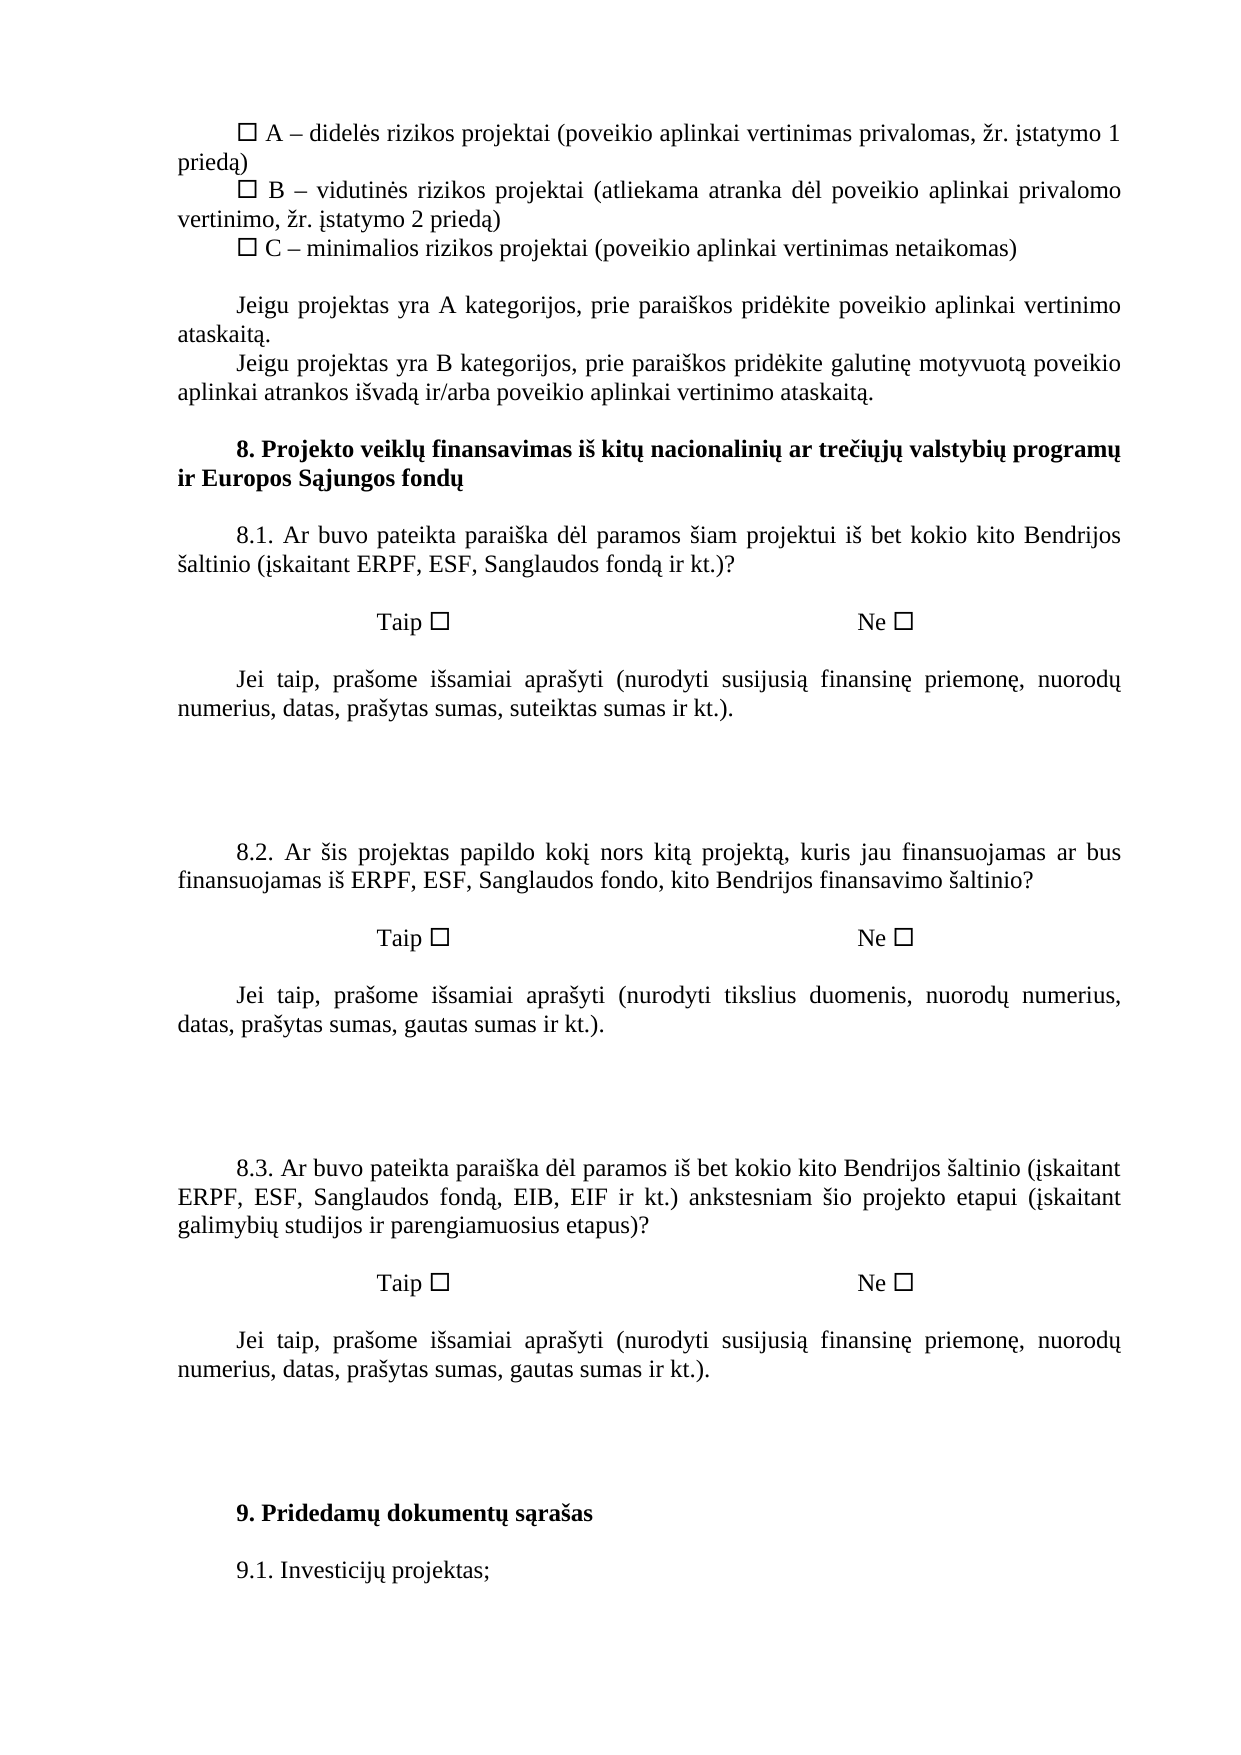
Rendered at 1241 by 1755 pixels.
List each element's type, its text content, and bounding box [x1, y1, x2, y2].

table_header Taip [] [177, 1268, 650, 1297]
text Jeigu projektas yra A kategorijos, prie paraiškos pridėkite poveikio aplinkai vertinimo ataskaitą. [177, 291, 1122, 348]
text Jei taip, prašome išsamiai aprašyti (nurodyti susijusią finansinę priemonę, nuorodų numerius, datas, prašytas sumas, gautas sumas ir kt.). [177, 1326, 1122, 1383]
table_header [177, 1412, 1122, 1469]
table_header Ne [] [650, 607, 1122, 636]
text Jei taip, prašome išsamiai aprašyti (nurodyti tikslius duomenis, nuorodų numerius, datas, prašytas sumas, gautas sumas ir kt.). [177, 981, 1122, 1038]
text [] C – minimalios rizikos projektai (poveikio aplinkai vertinimas netaikomas) [177, 233, 1122, 262]
text 8.1. Ar buvo pateikta paraiška dėl paramos šiam projektui iš bet kokio kito Bendrijos šaltinio (įskaitant ERPF, ESF, Sanglaudos fondą ir kt.)? [177, 521, 1122, 578]
table_header Ne [] [650, 1268, 1122, 1297]
text 9. Pridedamų dokumentų sąrašas [177, 1498, 1122, 1527]
table_header [177, 1067, 1122, 1124]
text 8.3. Ar buvo pateikta paraiška dėl paramos iš bet kokio kito Bendrijos šaltinio (įskaitant ERPF, ESF, Sanglaudos fondą, EIB, EIF ir kt.) ankstesniam šio projekto etapui (įskaitant galimybių studijos ir parengiamuosius etapus)? [177, 1153, 1122, 1239]
text 9.1. Investicijų projektas; [177, 1556, 1122, 1584]
text [] A – didelės rizikos projektai (poveikio aplinkai vertinimas privalomas, žr. įstatymo 1 priedą) [177, 118, 1122, 176]
text 8.2. Ar šis projektas papildo kokį nors kitą projektą, kuris jau finansuojamas ar bus finansuojamas iš ERPF, ESF, Sanglaudos fondo, kito Bendrijos finansavimo šaltinio? [177, 837, 1122, 894]
text Jei taip, prašome išsamiai aprašyti (nurodyti susijusią finansinę priemonę, nuorodų numerius, datas, prašytas sumas, suteiktas sumas ir kt.). [177, 664, 1122, 722]
text Jeigu projektas yra B kategorijos, prie paraiškos pridėkite galutinę motyvuotą poveikio aplinkai atrankos išvadą ir/arba poveikio aplinkai vertinimo ataskaitą. [177, 348, 1122, 406]
table_header [177, 751, 1122, 808]
text 8. Projekto veiklų finansavimas iš kitų nacionalinių ar trečiųjų valstybių programų ir Europos Sąjungos fondų [177, 434, 1122, 492]
text [] B – vidutinės rizikos projektai (atliekama atranka dėl poveikio aplinkai privalomo vertinimo, žr. įstatymo 2 priedą) [177, 176, 1122, 233]
table_header Taip [] [177, 923, 650, 952]
table_header Ne [] [650, 923, 1122, 952]
table_header Taip [] [177, 607, 650, 636]
